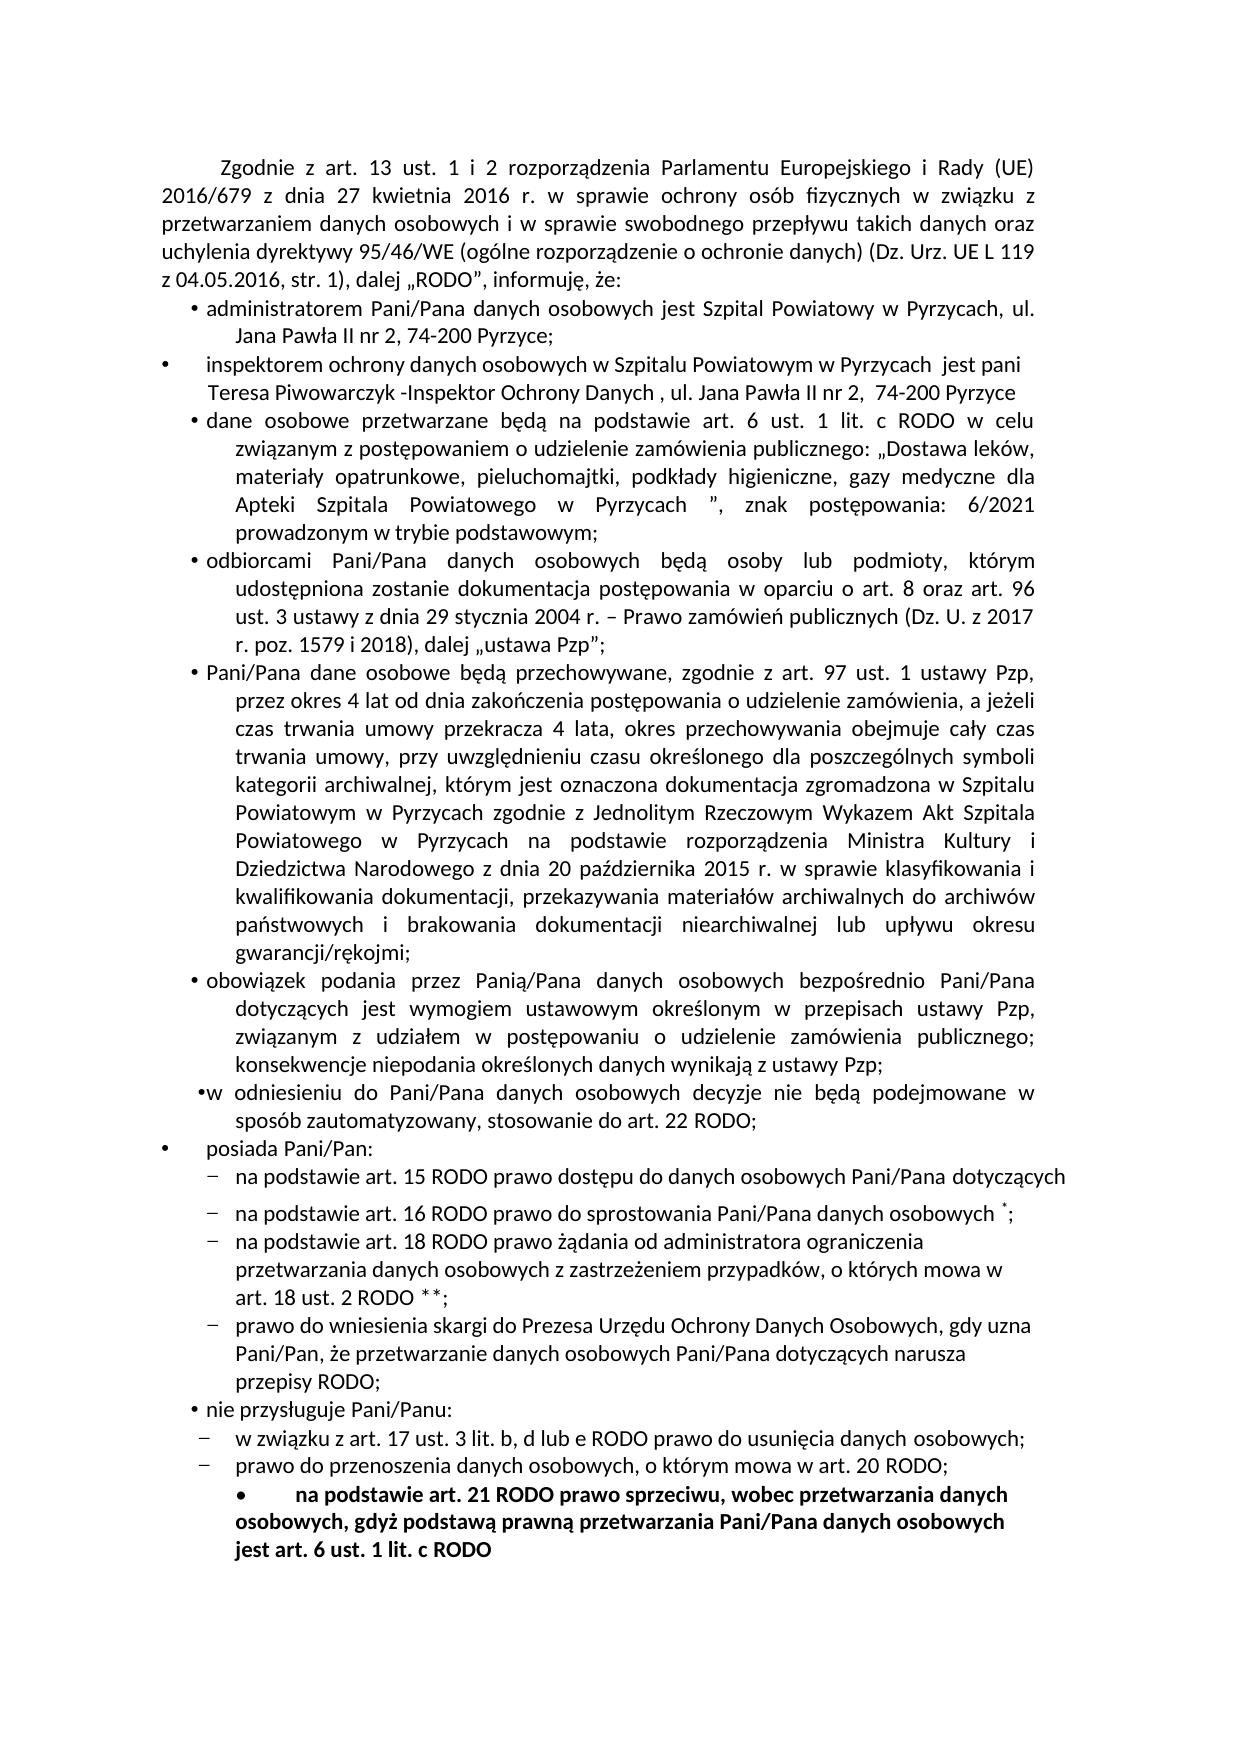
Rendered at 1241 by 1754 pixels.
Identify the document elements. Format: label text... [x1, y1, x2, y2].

text Zgodnie z art. 13 ust. 1 i 2 rozporządzenia Parlamentu Europejskiego i Rady (UE) 2016/679 z dnia 27 kwietnia 2016 r. w sprawie ochrony osób fizycznych w związku z przetwarzaniem danych osobowych i w sprawie swobodnego przepływu takich danych oraz uchylenia dyrektywy 95/46/WE (ogólne rozporządzenie o ochronie danych) (Dz. Urz. UE L 119 z 04.05.2016, str. 1), dalej „RODO”, informuję, że: [161, 153, 1036, 293]
list w związku z art. 17 ust. 3 lit. b, d lub e RODO prawo do usunięcia danych osobowych; [198, 1424, 1093, 1452]
text Teresa Piwowarczyk -Inspektor Ochrony Danych , ul. Jana Pawła II nr 2, 74-200 Pyrzyce [161, 378, 1093, 406]
list dane osobowe przetwarzane będą na podstawie art. 6 ust. 1 lit. c RODO w celu związanym z postępowaniem o udzielenie zamówienia publicznego: „Dostawa leków, materiały opatrunkowe, pieluchomajtki, podkłady higieniczne, gazy medyczne dla Apteki Szpitala Powiatowego w Pyrzycach ”, znak postępowania: 6/2021 prowadzonym w trybie podstawowym; [191, 406, 1036, 546]
list prawo do wniesienia skargi do Prezesa Urzędu Ochrony Danych Osobowych, gdy uzna Pani/Pan, że przetwarzanie danych osobowych Pani/Pana dotyczących narusza przepisy RODO; [206, 1311, 1036, 1396]
list administratorem Pani/Pana danych osobowych jest Szpital Powiatowy w Pyrzycach, ul. Jana Pawła II nr 2, 74-200 Pyrzyce; [191, 294, 1036, 350]
list posiada Pani/Pan: [161, 1134, 1093, 1162]
list w odniesieniu do Pani/Pana danych osobowych decyzje nie będą podejmowane w sposób zautomatyzowany, stosowanie do art. 22 RODO; [198, 1078, 1036, 1134]
list prawo do przenoszenia danych osobowych, o którym mowa w art. 20 RODO; [198, 1452, 1093, 1480]
list nie przysługuje Pani/Panu: [191, 1396, 1093, 1424]
list na podstawie art. 15 RODO prawo dostępu do danych osobowych Pani/Pana dotyczących [206, 1162, 1093, 1191]
subtitle na podstawie art. 21 RODO prawo sprzeciwu, wobec przetwarzania danych osobowych, gdyż podstawą prawną przetwarzania Pani/Pana danych osobowych jest art. 6 ust. 1 lit. c RODO [235, 1480, 1036, 1563]
list inspektorem ochrony danych osobowych w Szpitalu Powiatowym w Pyrzycach jest pani [161, 350, 1093, 378]
list obowiązek podania przez Panią/Pana danych osobowych bezpośrednio Pani/Pana dotyczących jest wymogiem ustawowym określonym w przepisach ustawy Pzp, związanym z udziałem w postępowaniu o udzielenie zamówienia publicznego; konsekwencje niepodania określonych danych wynikają z ustawy Pzp; [191, 966, 1036, 1078]
list odbiorcami Pani/Pana danych osobowych będą osoby lub podmioty, którym udostępniona zostanie dokumentacja postępowania w oparciu o art. 8 oraz art. 96 ust. 3 ustawy z dnia 29 stycznia 2004 r. – Prawo zamówień publicznych (Dz. U. z 2017 r. poz. 1579 i 2018), dalej „ustawa Pzp”; [191, 546, 1036, 658]
list Pani/Pana dane osobowe będą przechowywane, zgodnie z art. 97 ust. 1 ustawy Pzp, przez okres 4 lat od dnia zakończenia postępowania o udzielenie zamówienia, a jeżeli czas trwania umowy przekracza 4 lata, okres przechowywania obejmuje cały czas trwania umowy, przy uwzględnieniu czasu określonego dla poszczególnych symboli kategorii archiwalnej, którym jest oznaczona dokumentacja zgromadzona w Szpitalu Powiatowym w Pyrzycach zgodnie z Jednolitym Rzeczowym Wykazem Akt Szpitala Powiatowego w Pyrzycach na podstawie rozporządzenia Ministra Kultury i Dziedzictwa Narodowego z dnia 20 października 2015 r. w sprawie klasyfikowania i kwalifikowania dokumentacji, przekazywania materiałów archiwalnych do archiwów państwowych i brakowania dokumentacji niearchiwalnej lub upływu okresu gwarancji/rękojmi; [191, 658, 1036, 966]
list na podstawie art. 18 RODO prawo żądania od administratora ograniczenia przetwarzania danych osobowych z zastrzeżeniem przypadków, o których mowa w art. 18 ust. 2 RODO **; [206, 1227, 1036, 1311]
list na podstawie art. 16 RODO prawo do sprostowania Pani/Pana danych osobowych *; [206, 1199, 1093, 1227]
